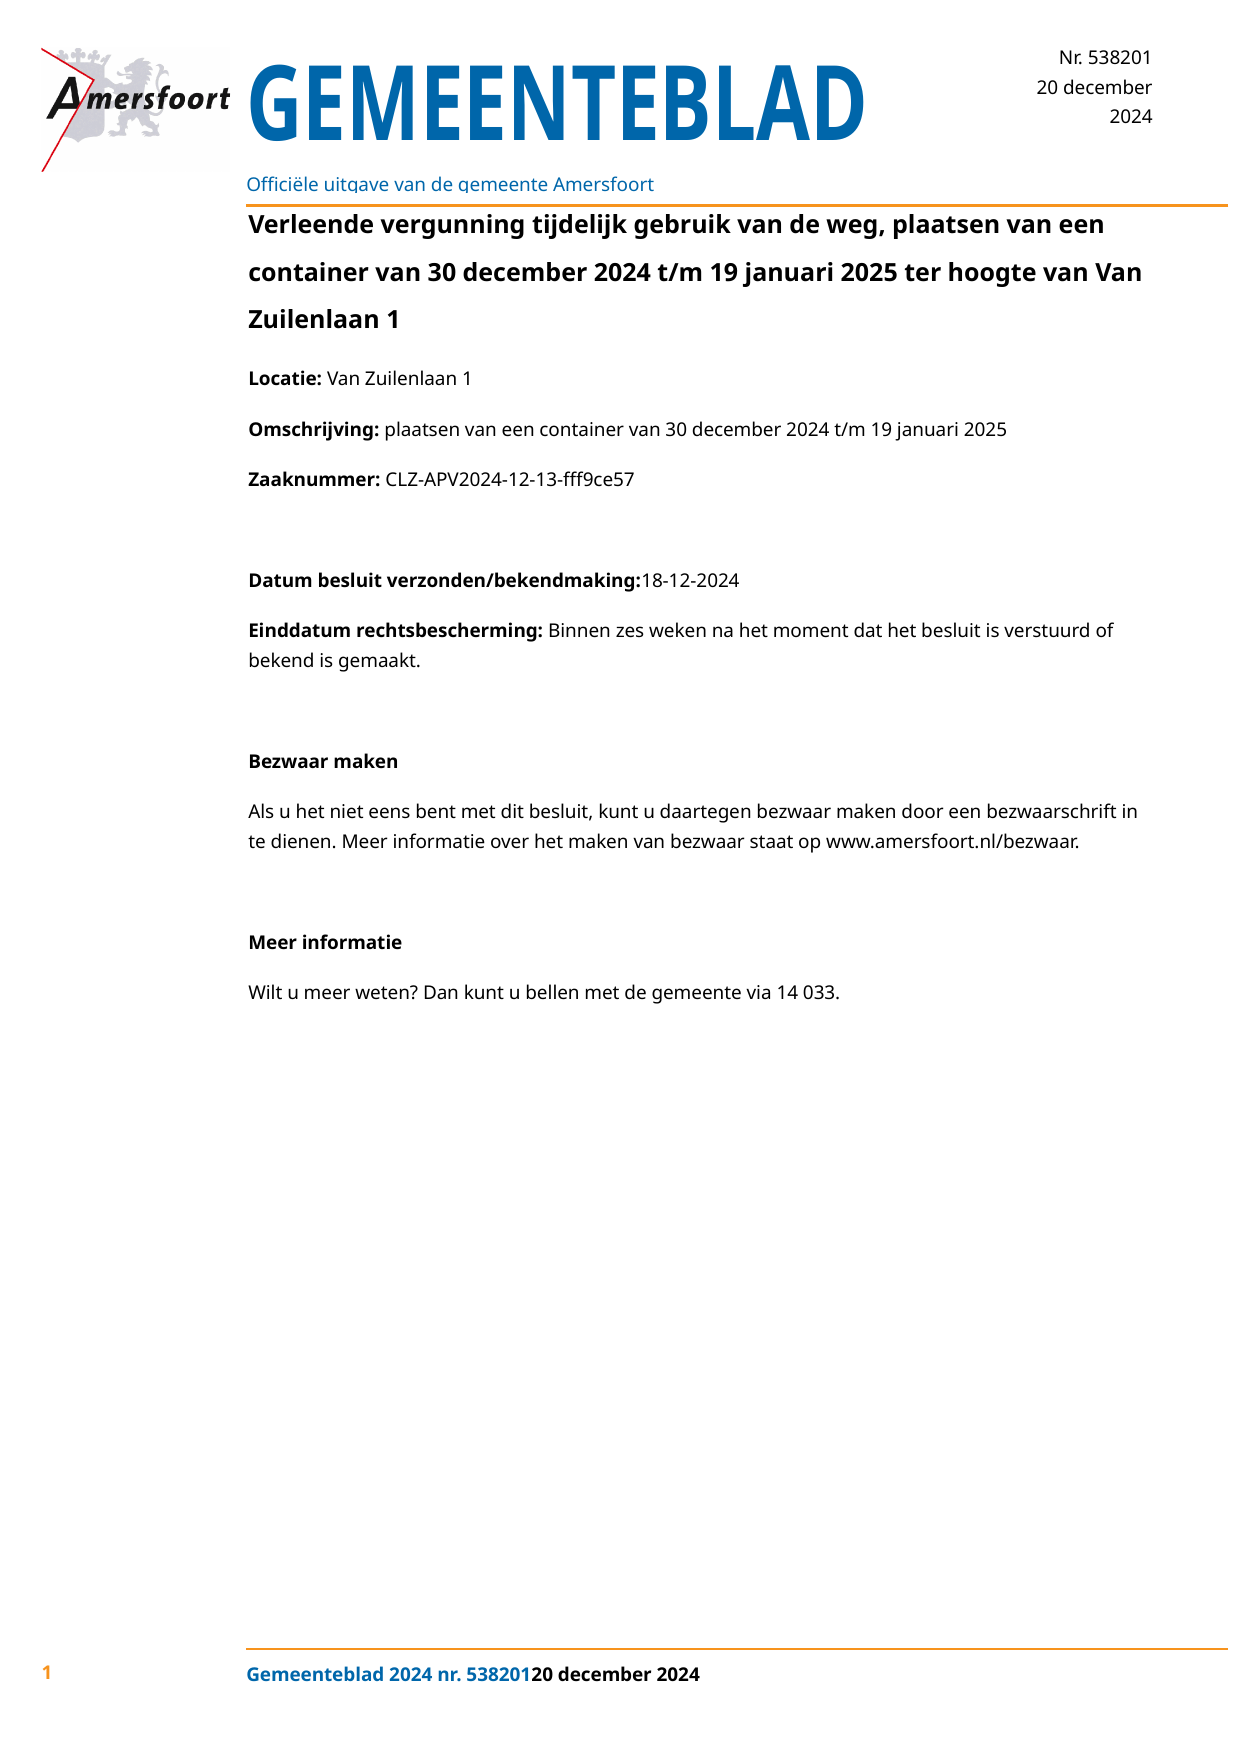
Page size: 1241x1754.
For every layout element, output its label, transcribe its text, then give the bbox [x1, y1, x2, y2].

text Verleende vergunning tijdelijk gebruik van de weg, plaatsen van een container van 30 december 2024 t/m 19 januari 2025 ter hoogte van Van Zuilenlaan 1 [248, 207, 1152, 336]
text Locatie: Van Zuilenlaan 1 [248, 366, 1152, 391]
text Datum besluit verzonden/bekendmaking:18-12-2024 [248, 567, 1152, 593]
text Meer informatie [248, 929, 1152, 954]
text Einddatum rechtsbescherming: Binnen zes weken na het moment dat het besluit is verstuurd of bekend is gemaakt. [248, 618, 1152, 673]
text Zaaknummer: CLZ-APV2024-12-13-fff9ce57 [248, 466, 1152, 492]
text Als u het niet eens bent met dit besluit, kunt u daartegen bezwaar maken door een bezwaarschrift in te dienen. Meer informatie over het maken van bezwaar staat op www.amersfoort.nl/bezwaar. [248, 798, 1152, 854]
text Wilt u meer weten? Dan kunt u bellen met de gemeente via 14 033. [248, 979, 1152, 1005]
text Bezwaar maken [248, 748, 1152, 774]
picture [41, 47, 231, 172]
text Omschrijving: plaatsen van een container van 30 december 2024 t/m 19 januari 2025 [248, 416, 1152, 442]
